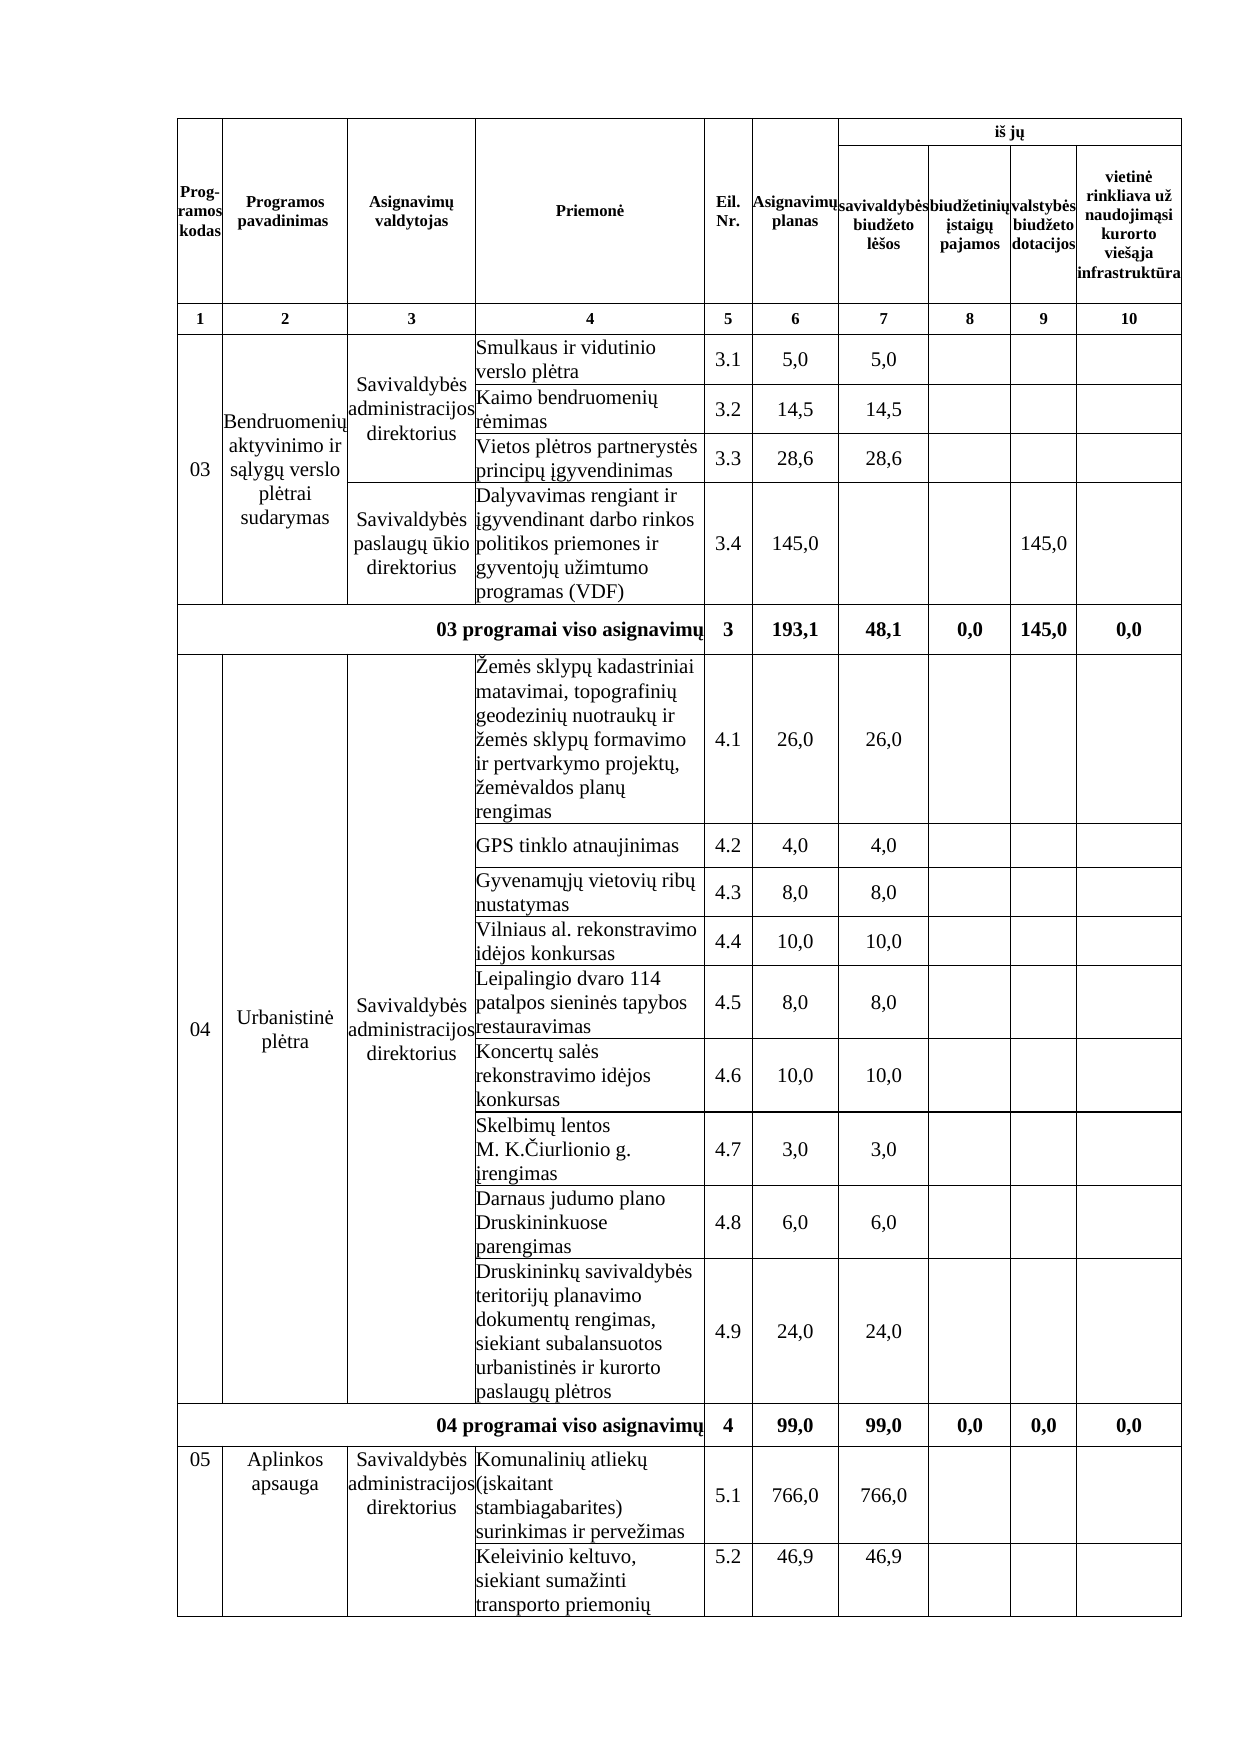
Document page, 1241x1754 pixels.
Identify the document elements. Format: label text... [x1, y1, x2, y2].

table_cell 04 programai viso asignavimų [178, 1404, 704, 1446]
table_cell 0,0 [1077, 1404, 1181, 1446]
table_cell Savivaldybės paslaugų ūkio direktorius [348, 483, 475, 603]
table_cell Savivaldybės administracijos direktorius [348, 655, 475, 1403]
table_cell [1011, 1186, 1076, 1258]
table_cell 0,0 [929, 605, 1010, 653]
table_cell 6 [753, 304, 838, 334]
table_cell 4.3 [705, 868, 752, 916]
table_cell 3.1 [705, 335, 752, 384]
table_cell Gyvenamųjų vietovių ribų nustatymas [476, 868, 704, 916]
table_cell [929, 824, 1010, 867]
table_cell 10,0 [839, 917, 928, 965]
table_cell 5,0 [753, 335, 838, 384]
table_cell [929, 434, 1010, 482]
table_cell [1011, 868, 1076, 916]
table_cell 3,0 [839, 1113, 928, 1185]
table_cell [1077, 335, 1181, 384]
table_cell 193,1 [753, 605, 838, 653]
table_cell 04 [178, 655, 222, 1403]
table_cell 5,0 [839, 335, 928, 384]
table_cell GPS tinklo atnaujinimas [476, 824, 704, 867]
table_cell [1077, 1259, 1181, 1403]
table_cell 4.7 [705, 1113, 752, 1185]
table_cell Vilniaus al. rekonstravimo idėjos konkursas [476, 917, 704, 965]
table_cell [1077, 1113, 1181, 1185]
table_cell 0,0 [929, 1404, 1010, 1446]
table_cell Komunalinių atliekų (įskaitant stambiagabarites) surinkimas ir pervežimas [476, 1447, 704, 1543]
table_cell [1077, 1186, 1181, 1258]
table_cell Savivaldybės administracijos direktorius [348, 335, 475, 482]
table_header Priemonė [476, 119, 704, 302]
table_cell 0,0 [1077, 605, 1181, 653]
table_cell 6,0 [839, 1186, 928, 1258]
table_cell Leipalingio dvaro 114 patalpos sieninės tapybos restauravimas [476, 966, 704, 1038]
table_cell 4.6 [705, 1039, 752, 1111]
table_cell [929, 1186, 1010, 1258]
table_cell [1011, 966, 1076, 1038]
table_cell 10,0 [753, 917, 838, 965]
table_cell [929, 335, 1010, 384]
table_cell 145,0 [1011, 605, 1076, 653]
table_cell 10 [1077, 304, 1181, 334]
table_cell [1011, 1447, 1076, 1543]
table_cell 4,0 [753, 824, 838, 867]
table_cell [1077, 1447, 1181, 1543]
table_header Asignavimų valdytojas [348, 119, 475, 302]
table_cell [1011, 1039, 1076, 1111]
table_cell [929, 868, 1010, 916]
table_cell 4 [705, 1404, 752, 1446]
table_cell 3.4 [705, 483, 752, 603]
table_cell Koncertų salės rekonstravimo idėjos konkursas [476, 1039, 704, 1111]
table_cell 4.2 [705, 824, 752, 867]
table_cell 4,0 [839, 824, 928, 867]
table_cell 5.1 [705, 1447, 752, 1543]
table_cell 766,0 [839, 1447, 928, 1543]
table_cell [929, 917, 1010, 965]
table_cell 05 [178, 1447, 222, 1616]
table_cell 24,0 [839, 1259, 928, 1403]
table_cell [929, 1544, 1010, 1616]
table_cell [1077, 483, 1181, 603]
table_cell 99,0 [753, 1404, 838, 1446]
table_cell [929, 1447, 1010, 1543]
table_cell 10,0 [753, 1039, 838, 1111]
table_header Prog-ramos kodas [178, 119, 222, 302]
table_cell [929, 655, 1010, 823]
table_cell Bendruomenių aktyvinimo ir sąlygų verslo plėtrai sudarymas [223, 335, 347, 603]
table_cell 26,0 [839, 655, 928, 823]
table_cell 3 [348, 304, 475, 334]
table_cell 145,0 [753, 483, 838, 603]
table_cell 8,0 [839, 966, 928, 1038]
table_cell Aplinkos apsauga [223, 1447, 347, 1616]
table_cell 4.9 [705, 1259, 752, 1403]
table_cell 9 [1011, 304, 1076, 334]
table_cell [1077, 917, 1181, 965]
table_cell [839, 483, 928, 603]
table_cell [1011, 385, 1076, 433]
table_cell [1077, 1544, 1181, 1616]
table_cell [1011, 655, 1076, 823]
table_cell Skelbimų lentos M. K.Čiurlionio g. įrengimas [476, 1113, 704, 1185]
table_cell 03 [178, 335, 222, 603]
table_cell 4.1 [705, 655, 752, 823]
table_cell 145,0 [1011, 483, 1076, 603]
table_cell Druskininkų savivaldybės teritorijų planavimo dokumentų rengimas, siekiant subalansuotos urbanistinės ir kurorto paslaugų plėtros [476, 1259, 704, 1403]
table_cell 24,0 [753, 1259, 838, 1403]
table_cell [1077, 1039, 1181, 1111]
table_cell [1077, 655, 1181, 823]
table_cell 26,0 [753, 655, 838, 823]
table_cell savivaldybės biudžeto lėšos [839, 146, 928, 302]
table_cell 46,9 [839, 1544, 928, 1616]
table_cell [929, 966, 1010, 1038]
table_cell 8,0 [753, 966, 838, 1038]
table_header Eil. Nr. [705, 119, 752, 302]
table_cell [1077, 824, 1181, 867]
table_cell 10,0 [839, 1039, 928, 1111]
table_cell 99,0 [839, 1404, 928, 1446]
table_cell 3,0 [753, 1113, 838, 1185]
table_cell biudžetinių įstaigų pajamos [929, 146, 1010, 302]
table_cell 28,6 [753, 434, 838, 482]
table_cell Kaimo bendruomenių rėmimas [476, 385, 704, 433]
table_cell 4 [476, 304, 704, 334]
table_cell 6,0 [753, 1186, 838, 1258]
table_cell Žemės sklypų kadastriniai matavimai, topografinių geodezinių nuotraukų ir žemės sklypų formavimo ir pertvarkymo projektų, žemėvaldos planų rengimas [476, 655, 704, 823]
table_cell [929, 483, 1010, 603]
table_cell 48,1 [839, 605, 928, 653]
table_cell [929, 1039, 1010, 1111]
table_cell [1011, 1259, 1076, 1403]
table_cell 14,5 [753, 385, 838, 433]
table_cell valstybės biudžeto dotacijos [1011, 146, 1076, 302]
table_cell 766,0 [753, 1447, 838, 1543]
table_cell [929, 1113, 1010, 1185]
table_cell Vietos plėtros partnerystės principų įgyvendinimas [476, 434, 704, 482]
table_cell [1077, 868, 1181, 916]
table_cell 1 [178, 304, 222, 334]
table_cell [1011, 1544, 1076, 1616]
table_cell [1077, 966, 1181, 1038]
table_cell 8 [929, 304, 1010, 334]
table_cell 2 [223, 304, 347, 334]
table_cell Savivaldybės administracijos direktorius [348, 1447, 475, 1616]
table_cell [929, 1259, 1010, 1403]
table_cell 03 programai viso asignavimų [178, 605, 704, 653]
table_cell [1077, 434, 1181, 482]
table_cell [1011, 434, 1076, 482]
table_cell 4.8 [705, 1186, 752, 1258]
table_cell [1011, 335, 1076, 384]
table_header iš jų [839, 119, 1181, 145]
table_cell 4.4 [705, 917, 752, 965]
table_cell 14,5 [839, 385, 928, 433]
table_cell 5 [705, 304, 752, 334]
table_cell 46,9 [753, 1544, 838, 1616]
table_header Asignavimų planas [753, 119, 838, 302]
table_cell 5.2 [705, 1544, 752, 1616]
table_cell Dalyvavimas rengiant ir įgyvendinant darbo rinkos politikos priemones ir gyventojų užimtumo programas (VDF) [476, 483, 704, 603]
table_cell 3.2 [705, 385, 752, 433]
table_cell 4.5 [705, 966, 752, 1038]
table_cell Urbanistinė plėtra [223, 655, 347, 1403]
table_cell Smulkaus ir vidutinio verslo plėtra [476, 335, 704, 384]
table_cell Keleivinio keltuvo, siekiant sumažinti transporto priemonių [476, 1544, 704, 1616]
table_cell 28,6 [839, 434, 928, 482]
table_cell [1011, 917, 1076, 965]
table_cell vietinė rinkliava už naudojimąsi kurorto viešąja infrastruktūra [1077, 146, 1181, 302]
table_cell 3.3 [705, 434, 752, 482]
table_cell [929, 385, 1010, 433]
table_header Programos pavadinimas [223, 119, 347, 302]
table_cell 8,0 [839, 868, 928, 916]
table_cell [1011, 824, 1076, 867]
table_cell 3 [705, 605, 752, 653]
table_cell 7 [839, 304, 928, 334]
table_cell Darnaus judumo plano Druskininkuose parengimas [476, 1186, 704, 1258]
table_cell [1011, 1113, 1076, 1185]
table_cell [1077, 385, 1181, 433]
table_cell 8,0 [753, 868, 838, 916]
table_cell 0,0 [1011, 1404, 1076, 1446]
